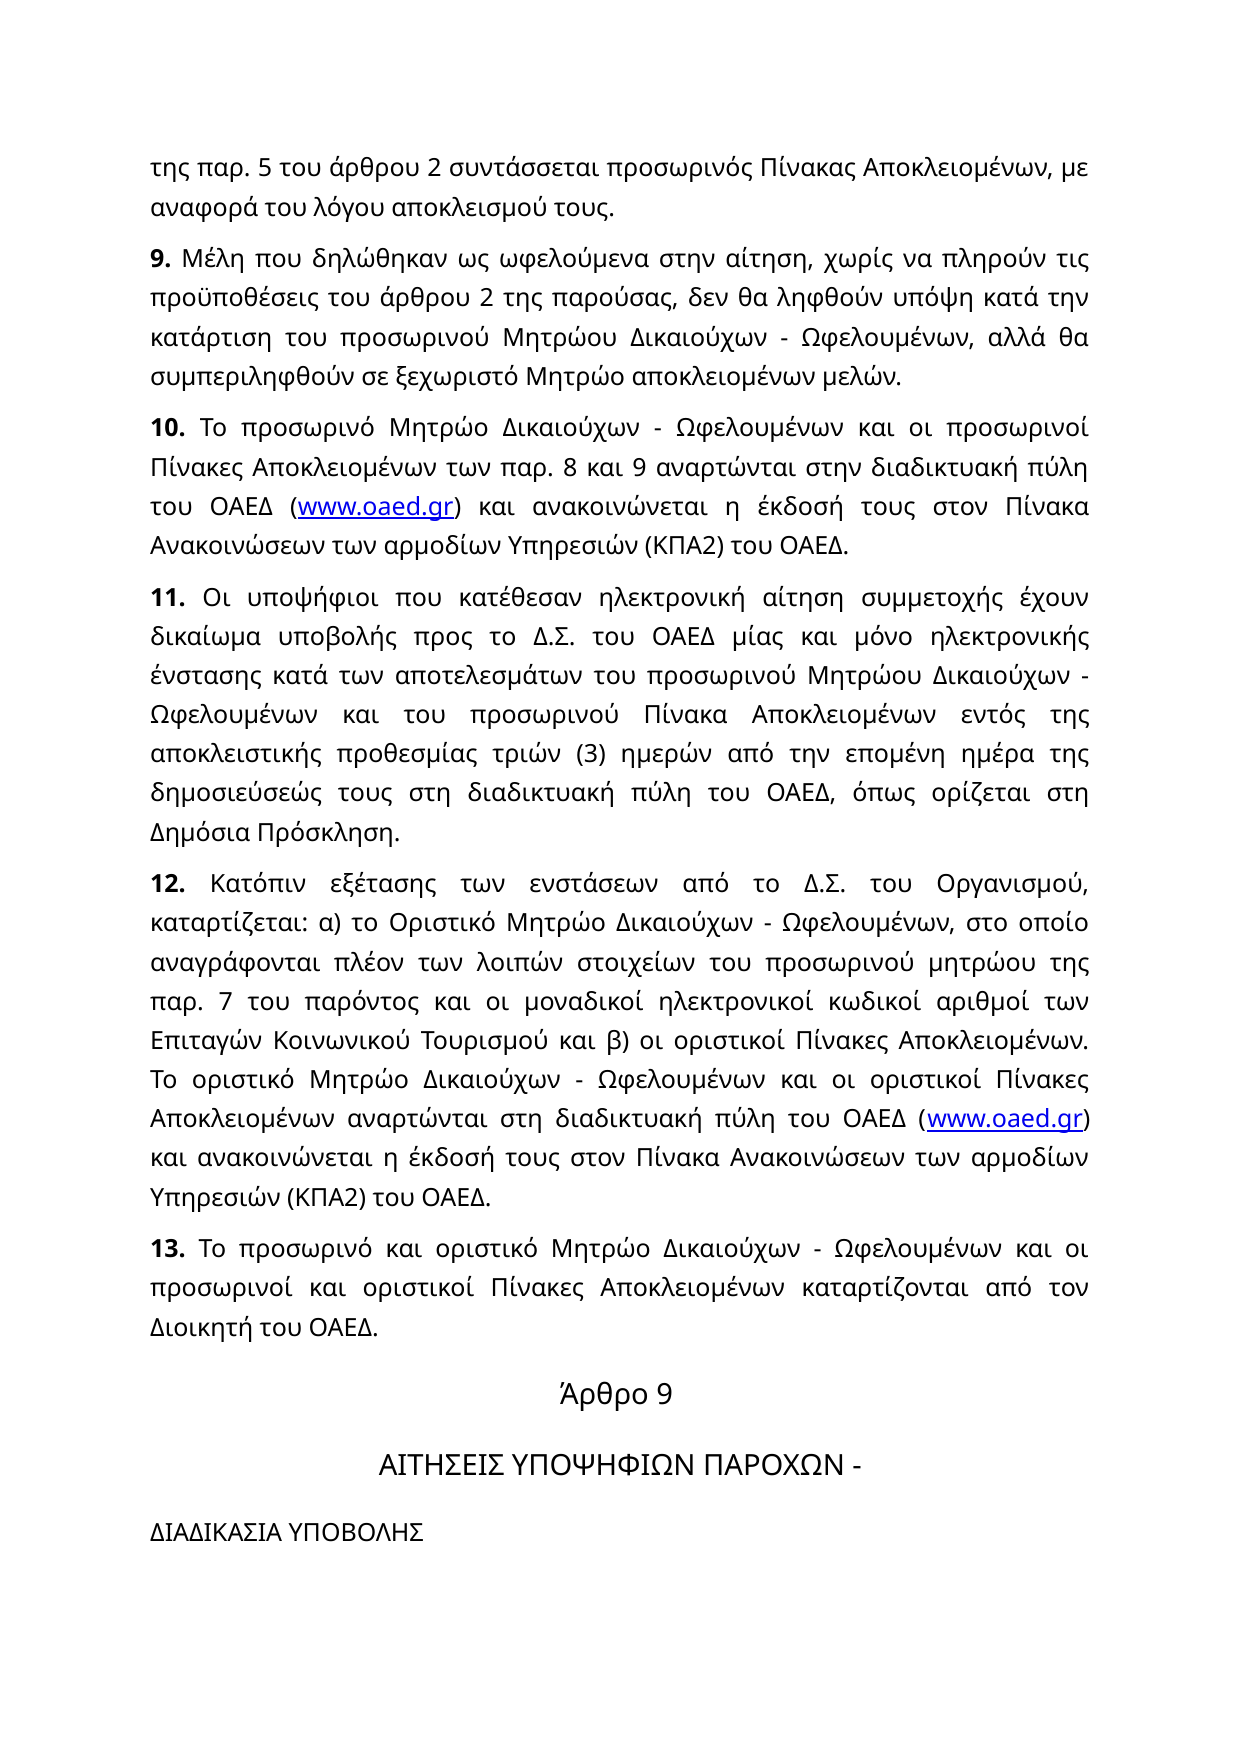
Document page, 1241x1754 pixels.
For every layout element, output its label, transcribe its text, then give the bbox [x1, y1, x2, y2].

text 10. Το προσωρινό Μητρώο Δικαιούχων - Ωφελουμένων και οι προσωρινοί Πίνακες Αποκλειομένων των παρ. 8 και 9 αναρτώνται στην διαδικτυακή πύλη του ΟΑΕΔ (www.oaed.gr) και ανακοινώνεται η έκδοσή τους στον Πίνακα Ανακοινώσεων των αρμοδίων Υπηρεσιών (ΚΠΑ2) του ΟΑΕΔ. [150, 410, 1090, 562]
text 11. Οι υποψήφιοι που κατέθεσαν ηλεκτρονική αίτηση συμμετοχής έχουν δικαίωμα υποβολής προς το Δ.Σ. του ΟΑΕΔ μίας και μόνο ηλεκτρονικής ένστασης κατά των αποτελεσμάτων του προσωρινού Μητρώου Δικαιούχων - Ωφελουμένων και του προσωρινού Πίνακα Αποκλειομένων εντός της αποκλειστικής προθεσμίας τριών (3) ημερών από την επομένη ημέρα της δημοσιεύσεώς τους στη διαδικτυακή πύλη του ΟΑΕΔ, όπως ορίζεται στη Δημόσια Πρόσκληση. [150, 579, 1090, 848]
subtitle ΑΙΤΗΣΕΙΣ ΥΠΟΨΗΦΙΩΝ ΠΑΡΟΧΩΝ - [150, 1444, 1090, 1484]
subtitle Άρθρο 9 [150, 1373, 1090, 1413]
text 12. Κατόπιν εξέτασης των ενστάσεων από το Δ.Σ. του Οργανισμού, καταρτίζεται: α) το Οριστικό Μητρώο Δικαιούχων - Ωφελουμένων, στο οποίο αναγράφονται πλέον των λοιπών στοιχείων του προσωρινού μητρώου της παρ. 7 του παρόντος και οι μοναδικοί ηλεκτρονικοί κωδικοί αριθμοί των Επιταγών Κοινωνικού Τουρισμού και β) οι οριστικοί Πίνακες Αποκλειομένων. Το οριστικό Μητρώο Δικαιούχων - Ωφελουμένων και οι οριστικοί Πίνακες Αποκλειομένων αναρτώνται στη διαδικτυακή πύλη του ΟΑΕΔ (www.oaed.gr) και ανακοινώνεται η έκδοσή τους στον Πίνακα Ανακοινώσεων των αρμοδίων Υπηρεσιών (ΚΠΑ2) του ΟΑΕΔ. [150, 866, 1090, 1213]
text 9. Μέλη που δηλώθηκαν ως ωφελούμενα στην αίτηση, χωρίς να πληρούν τις προϋποθέσεις του άρθρου 2 της παρούσας, δεν θα ληφθούν υπόψη κατά την κατάρτιση του προσωρινού Μητρώου Δικαιούχων - Ωφελουμένων, αλλά θα συμπεριληφθούν σε ξεχωριστό Μητρώο αποκλειομένων μελών. [150, 241, 1090, 392]
text της παρ. 5 του άρθρου 2 συντάσσεται προσωρινός Πίνακας Αποκλειομένων, με αναφορά του λόγου αποκλεισμού τους. [150, 150, 1090, 223]
text ΔΙΑΔΙΚΑΣΙΑ ΥΠΟΒΟΛΗΣ [150, 1514, 1090, 1549]
text 13. Το προσωρινό και οριστικό Μητρώο Δικαιούχων - Ωφελουμένων και οι προσωρινοί και οριστικοί Πίνακες Αποκλειομένων καταρτίζονται από τον Διοικητή του ΟΑΕΔ. [150, 1231, 1090, 1343]
